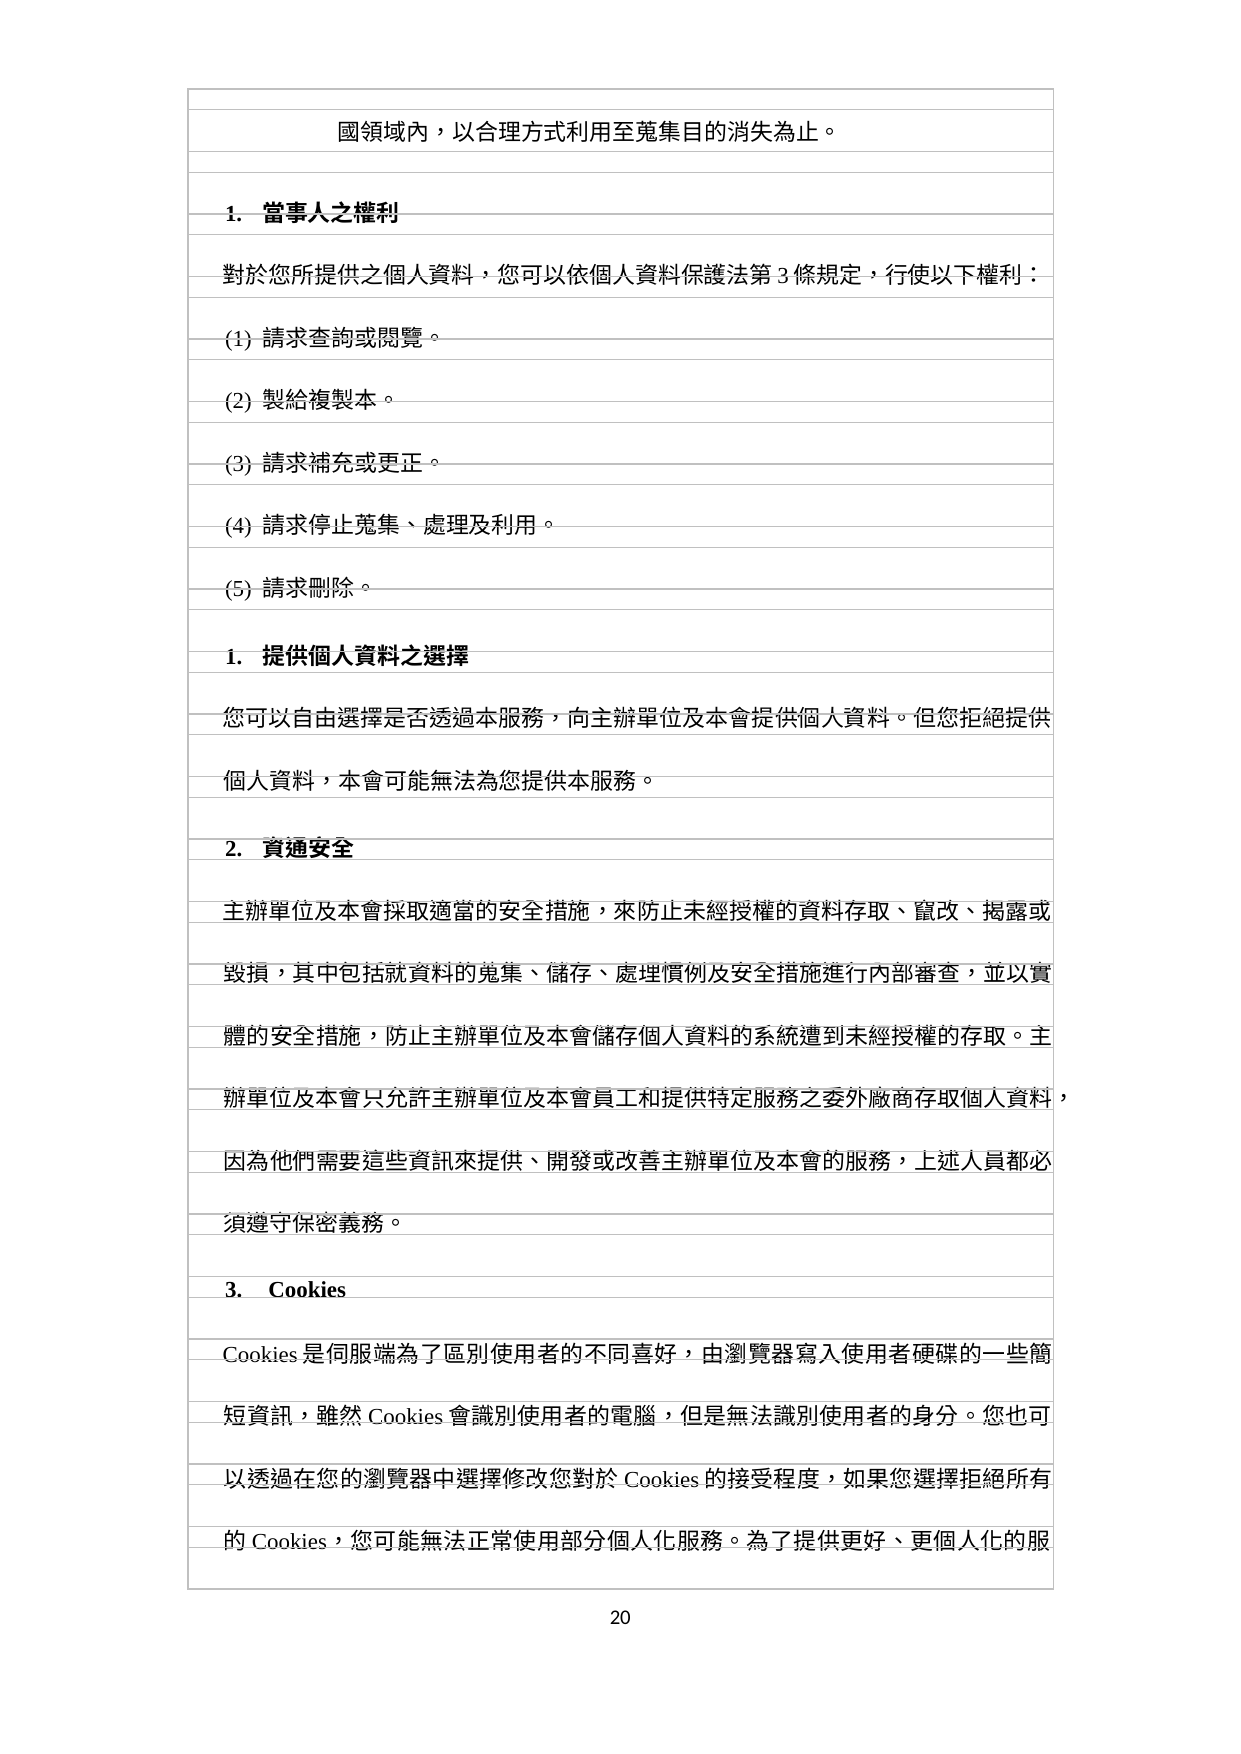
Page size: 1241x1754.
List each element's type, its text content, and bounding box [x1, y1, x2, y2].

list 國領域內，以合理方式利用至蒐集目的消失為止。 [300, 110, 1053, 151]
text 主辦單位及本會採取適當的安全措施，來防止未經授權的資料存取、竄改、揭露或毀損，其中包括就資料的蒐集、儲存、處理慣例及安全措施進行內部審查，並以實體的安全措施，防止主辦單位及本會儲存個人資料的系統遭到未經授權的存取。主辦單位及本會只允許主辦單位及本會員工和提供特定服務之委外廠商存取個人資料，因為他們需要這些資訊來提供、開發或改善主辦單位及本會的服務，上述人員都必須遵守保密義務。 [222, 1110, 1053, 1151]
list Cookies [225, 1248, 1053, 1276]
text Cookies是伺服端為了區別使用者的不同喜好，由瀏覽器寫入使用者硬碟的一些簡短資訊，雖然Cookies會識別使用者的電腦，但是無法識別使用者的身分。您也可以透過在您的瀏覽器中選擇修改您對於Cookies的接受程度，如果您選擇拒絕所有的Cookies，您可能無法正常使用部分個人化服務。為了提供更好、更個人化的服務以及方便您參與個人化的互動活動，Cookies會在您註冊或登入時建立，並在您登出時修改其狀態。 [222, 1465, 1053, 1484]
text Cookies是伺服端為了區別使用者的不同喜好，由瀏覽器寫入使用者硬碟的一些簡短資訊，雖然Cookies會識別使用者的電腦，但是無法識別使用者的身分。您也可以透過在您的瀏覽器中選擇修改您對於Cookies的接受程度，如果您選擇拒絕所有的Cookies，您可能無法正常使用部分個人化服務。為了提供更好、更個人化的服務以及方便您參與個人化的互動活動，Cookies會在您註冊或登入時建立，並在您登出時修改其狀態。 [222, 1340, 1053, 1359]
list 製給複製本。 [225, 360, 1053, 401]
text 主辦單位及本會採取適當的安全措施，來防止未經授權的資料存取、竄改、揭露或毀損，其中包括就資料的蒐集、儲存、處理慣例及安全措施進行內部審查，並以實體的安全措施，防止主辦單位及本會儲存個人資料的系統遭到未經授權的存取。主辦單位及本會只允許主辦單位及本會員工和提供特定服務之委外廠商存取個人資料，因為他們需要這些資訊來提供、開發或改善主辦單位及本會的服務，上述人員都必須遵守保密義務。 [222, 1027, 1053, 1047]
list 請求停止蒐集、處理及利用。 [225, 527, 1053, 545]
list 當事人之權利 [225, 215, 1053, 232]
list Cookies [225, 1298, 1053, 1310]
list 製給複製本。 [225, 402, 1053, 420]
text Cookies是伺服端為了區別使用者的不同喜好，由瀏覽器寫入使用者硬碟的一些簡短資訊，雖然Cookies會識別使用者的電腦，但是無法識別使用者的身分。您也可以透過在您的瀏覽器中選擇修改您對於Cookies的接受程度，如果您選擇拒絕所有的Cookies，您可能無法正常使用部分個人化服務。為了提供更好、更個人化的服務以及方便您參與個人化的互動活動，Cookies會在您註冊或登入時建立，並在您登出時修改其狀態。 [222, 1402, 1053, 1422]
text Cookies是伺服端為了區別使用者的不同喜好，由瀏覽器寫入使用者硬碟的一些簡短資訊，雖然Cookies會識別使用者的電腦，但是無法識別使用者的身分。您也可以透過在您的瀏覽器中選擇修改您對於Cookies的接受程度，如果您選擇拒絕所有的Cookies，您可能無法正常使用部分個人化服務。為了提供更好、更個人化的服務以及方便您參與個人化的互動活動，Cookies會在您註冊或登入時建立，並在您登出時修改其狀態。 [222, 1527, 1053, 1547]
text 主辦單位及本會採取適當的安全措施，來防止未經授權的資料存取、竄改、揭露或毀損，其中包括就資料的蒐集、儲存、處理慣例及安全措施進行內部審查，並以實體的安全措施，防止主辦單位及本會儲存個人資料的系統遭到未經授權的存取。主辦單位及本會只允許主辦單位及本會員工和提供特定服務之委外廠商存取個人資料，因為他們需要這些資訊來提供、開發或改善主辦單位及本會的服務，上述人員都必須遵守保密義務。 [222, 923, 1053, 963]
text Cookies是伺服端為了區別使用者的不同喜好，由瀏覽器寫入使用者硬碟的一些簡短資訊，雖然Cookies會識別使用者的電腦，但是無法識別使用者的身分。您也可以透過在您的瀏覽器中選擇修改您對於Cookies的接受程度，如果您選擇拒絕所有的Cookies，您可能無法正常使用部分個人化服務。為了提供更好、更個人化的服務以及方便您參與個人化的互動活動，Cookies會在您註冊或登入時建立，並在您登出時修改其狀態。 [222, 1360, 1053, 1401]
text 您可以自由選擇是否透過本服務，向主辦單位及本會提供個人資料。但您拒絕提供個人資料，本會可能無法為您提供本服務。 [222, 715, 1053, 734]
text 主辦單位及本會採取適當的安全措施，來防止未經授權的資料存取、竄改、揭露或毀損，其中包括就資料的蒐集、儲存、處理慣例及安全措施進行內部審查，並以實體的安全措施，防止主辦單位及本會儲存個人資料的系統遭到未經授權的存取。主辦單位及本會只允許主辦單位及本會員工和提供特定服務之委外廠商存取個人資料，因為他們需要這些資訊來提供、開發或改善主辦單位及本會的服務，上述人員都必須遵守保密義務。 [222, 868, 1053, 901]
text 主辦單位及本會採取適當的安全措施，來防止未經授權的資料存取、竄改、揭露或毀損，其中包括就資料的蒐集、儲存、處理慣例及安全措施進行內部審查，並以實體的安全措施，防止主辦單位及本會儲存個人資料的系統遭到未經授權的存取。主辦單位及本會只允許主辦單位及本會員工和提供特定服務之委外廠商存取個人資料，因為他們需要這些資訊來提供、開發或改善主辦單位及本會的服務，上述人員都必須遵守保密義務。 [222, 1215, 1053, 1234]
list 提供個人資料之選擇 [225, 652, 1053, 672]
list 請求停止蒐集、處理及利用。 [225, 485, 1053, 526]
list 請求刪除。 [225, 590, 1053, 607]
list 資通安全 [225, 840, 1053, 859]
list 請求刪除。 [225, 548, 1053, 588]
text 您可以自由選擇是否透過本服務，向主辦單位及本會提供個人資料。但您拒絕提供個人資料，本會可能無法為您提供本服務。 [222, 777, 1053, 797]
text Cookies是伺服端為了區別使用者的不同喜好，由瀏覽器寫入使用者硬碟的一些簡短資訊，雖然Cookies會識別使用者的電腦，但是無法識別使用者的身分。您也可以透過在您的瀏覽器中選擇修改您對於Cookies的接受程度，如果您選擇拒絕所有的Cookies，您可能無法正常使用部分個人化服務。為了提供更好、更個人化的服務以及方便您參與個人化的互動活動，Cookies會在您註冊或登入時建立，並在您登出時修改其狀態。 [222, 1310, 1053, 1338]
text 主辦單位及本會採取適當的安全措施，來防止未經授權的資料存取、竄改、揭露或毀損，其中包括就資料的蒐集、儲存、處理慣例及安全措施進行內部審查，並以實體的安全措施，防止主辦單位及本會儲存個人資料的系統遭到未經授權的存取。主辦單位及本會只允許主辦單位及本會員工和提供特定服務之委外廠商存取個人資料，因為他們需要這些資訊來提供、開發或改善主辦單位及本會的服務，上述人員都必須遵守保密義務。 [222, 1090, 1053, 1109]
list [225, 860, 1053, 868]
text 對於您所提供之個人資料，您可以依個人資料保護法第3條規定，行使以下權利： [222, 277, 1053, 295]
list Cookies [225, 1277, 1053, 1297]
text Cookies是伺服端為了區別使用者的不同喜好，由瀏覽器寫入使用者硬碟的一些簡短資訊，雖然Cookies會識別使用者的電腦，但是無法識別使用者的身分。您也可以透過在您的瀏覽器中選擇修改您對於Cookies的接受程度，如果您選擇拒絕所有的Cookies，您可能無法正常使用部分個人化服務。為了提供更好、更個人化的服務以及方便您參與個人化的互動活動，Cookies會在您註冊或登入時建立，並在您登出時修改其狀態。 [222, 1485, 1053, 1526]
list 請求補充或更正。 [225, 423, 1053, 463]
list 請求查詢或閱覽。 [225, 298, 1053, 338]
text 對於您所提供之個人資料，您可以依個人資料保護法第3條規定，行使以下權利： [222, 235, 1053, 276]
list [225, 805, 1053, 838]
text 主辦單位及本會採取適當的安全措施，來防止未經授權的資料存取、竄改、揭露或毀損，其中包括就資料的蒐集、儲存、處理慣例及安全措施進行內部審查，並以實體的安全措施，防止主辦單位及本會儲存個人資料的系統遭到未經授權的存取。主辦單位及本會只允許主辦單位及本會員工和提供特定服務之委外廠商存取個人資料，因為他們需要這些資訊來提供、開發或改善主辦單位及本會的服務，上述人員都必須遵守保密義務。 [222, 985, 1053, 1026]
text 主辦單位及本會採取適當的安全措施，來防止未經授權的資料存取、竄改、揭露或毀損，其中包括就資料的蒐集、儲存、處理慣例及安全措施進行內部審查，並以實體的安全措施，防止主辦單位及本會儲存個人資料的系統遭到未經授權的存取。主辦單位及本會只允許主辦單位及本會員工和提供特定服務之委外廠商存取個人資料，因為他們需要這些資訊來提供、開發或改善主辦單位及本會的服務，上述人員都必須遵守保密義務。 [222, 1048, 1053, 1088]
text 您可以自由選擇是否透過本服務，向主辦單位及本會提供個人資料。但您拒絕提供個人資料，本會可能無法為您提供本服務。 [222, 735, 1053, 776]
list 當事人之權利 [225, 173, 1053, 213]
list 請求查詢或閱覽。 [225, 340, 1053, 357]
text 主辦單位及本會採取適當的安全措施，來防止未經授權的資料存取、竄改、揭露或毀損，其中包括就資料的蒐集、儲存、處理慣例及安全措施進行內部審查，並以實體的安全措施，防止主辦單位及本會儲存個人資料的系統遭到未經授權的存取。主辦單位及本會只允許主辦單位及本會員工和提供特定服務之委外廠商存取個人資料，因為他們需要這些資訊來提供、開發或改善主辦單位及本會的服務，上述人員都必須遵守保密義務。 [222, 1173, 1053, 1213]
text Cookies是伺服端為了區別使用者的不同喜好，由瀏覽器寫入使用者硬碟的一些簡短資訊，雖然Cookies會識別使用者的電腦，但是無法識別使用者的身分。您也可以透過在您的瀏覽器中選擇修改您對於Cookies的接受程度，如果您選擇拒絕所有的Cookies，您可能無法正常使用部分個人化服務。為了提供更好、更個人化的服務以及方便您參與個人化的互動活動，Cookies會在您註冊或登入時建立，並在您登出時修改其狀態。 [222, 1423, 1053, 1463]
text 您可以自由選擇是否透過本服務，向主辦單位及本會提供個人資料。但您拒絕提供個人資料，本會可能無法為您提供本服務。 [222, 675, 1053, 713]
list [300, 90, 1053, 109]
text 主辦單位及本會採取適當的安全措施，來防止未經授權的資料存取、竄改、揭露或毀損，其中包括就資料的蒐集、儲存、處理慣例及安全措施進行內部審查，並以實體的安全措施，防止主辦單位及本會儲存個人資料的系統遭到未經授權的存取。主辦單位及本會只允許主辦單位及本會員工和提供特定服務之委外廠商存取個人資料，因為他們需要這些資訊來提供、開發或改善主辦單位及本會的服務，上述人員都必須遵守保密義務。 [222, 1235, 1053, 1243]
list 請求補充或更正。 [225, 465, 1053, 482]
text 主辦單位及本會採取適當的安全措施，來防止未經授權的資料存取、竄改、揭露或毀損，其中包括就資料的蒐集、儲存、處理慣例及安全措施進行內部審查，並以實體的安全措施，防止主辦單位及本會儲存個人資料的系統遭到未經授權的存取。主辦單位及本會只允許主辦單位及本會員工和提供特定服務之委外廠商存取個人資料，因為他們需要這些資訊來提供、開發或改善主辦單位及本會的服務，上述人員都必須遵守保密義務。 [222, 902, 1053, 922]
text 主辦單位及本會採取適當的安全措施，來防止未經授權的資料存取、竄改、揭露或毀損，其中包括就資料的蒐集、儲存、處理慣例及安全措施進行內部審查，並以實體的安全措施，防止主辦單位及本會儲存個人資料的系統遭到未經授權的存取。主辦單位及本會只允許主辦單位及本會員工和提供特定服務之委外廠商存取個人資料，因為他們需要這些資訊來提供、開發或改善主辦單位及本會的服務，上述人員都必須遵守保密義務。 [222, 1152, 1053, 1172]
text Cookies是伺服端為了區別使用者的不同喜好，由瀏覽器寫入使用者硬碟的一些簡短資訊，雖然Cookies會識別使用者的電腦，但是無法識別使用者的身分。您也可以透過在您的瀏覽器中選擇修改您對於Cookies的接受程度，如果您選擇拒絕所有的Cookies，您可能無法正常使用部分個人化服務。為了提供更好、更個人化的服務以及方便您參與個人化的互動活動，Cookies會在您註冊或登入時建立，並在您登出時修改其狀態。 [222, 1548, 1053, 1560]
list 提供個人資料之選擇 [225, 612, 1053, 651]
text 主辦單位及本會採取適當的安全措施，來防止未經授權的資料存取、竄改、揭露或毀損，其中包括就資料的蒐集、儲存、處理慣例及安全措施進行內部審查，並以實體的安全措施，防止主辦單位及本會儲存個人資料的系統遭到未經授權的存取。主辦單位及本會只允許主辦單位及本會員工和提供特定服務之委外廠商存取個人資料，因為他們需要這些資訊來提供、開發或改善主辦單位及本會的服務，上述人員都必須遵守保密義務。 [222, 965, 1053, 984]
